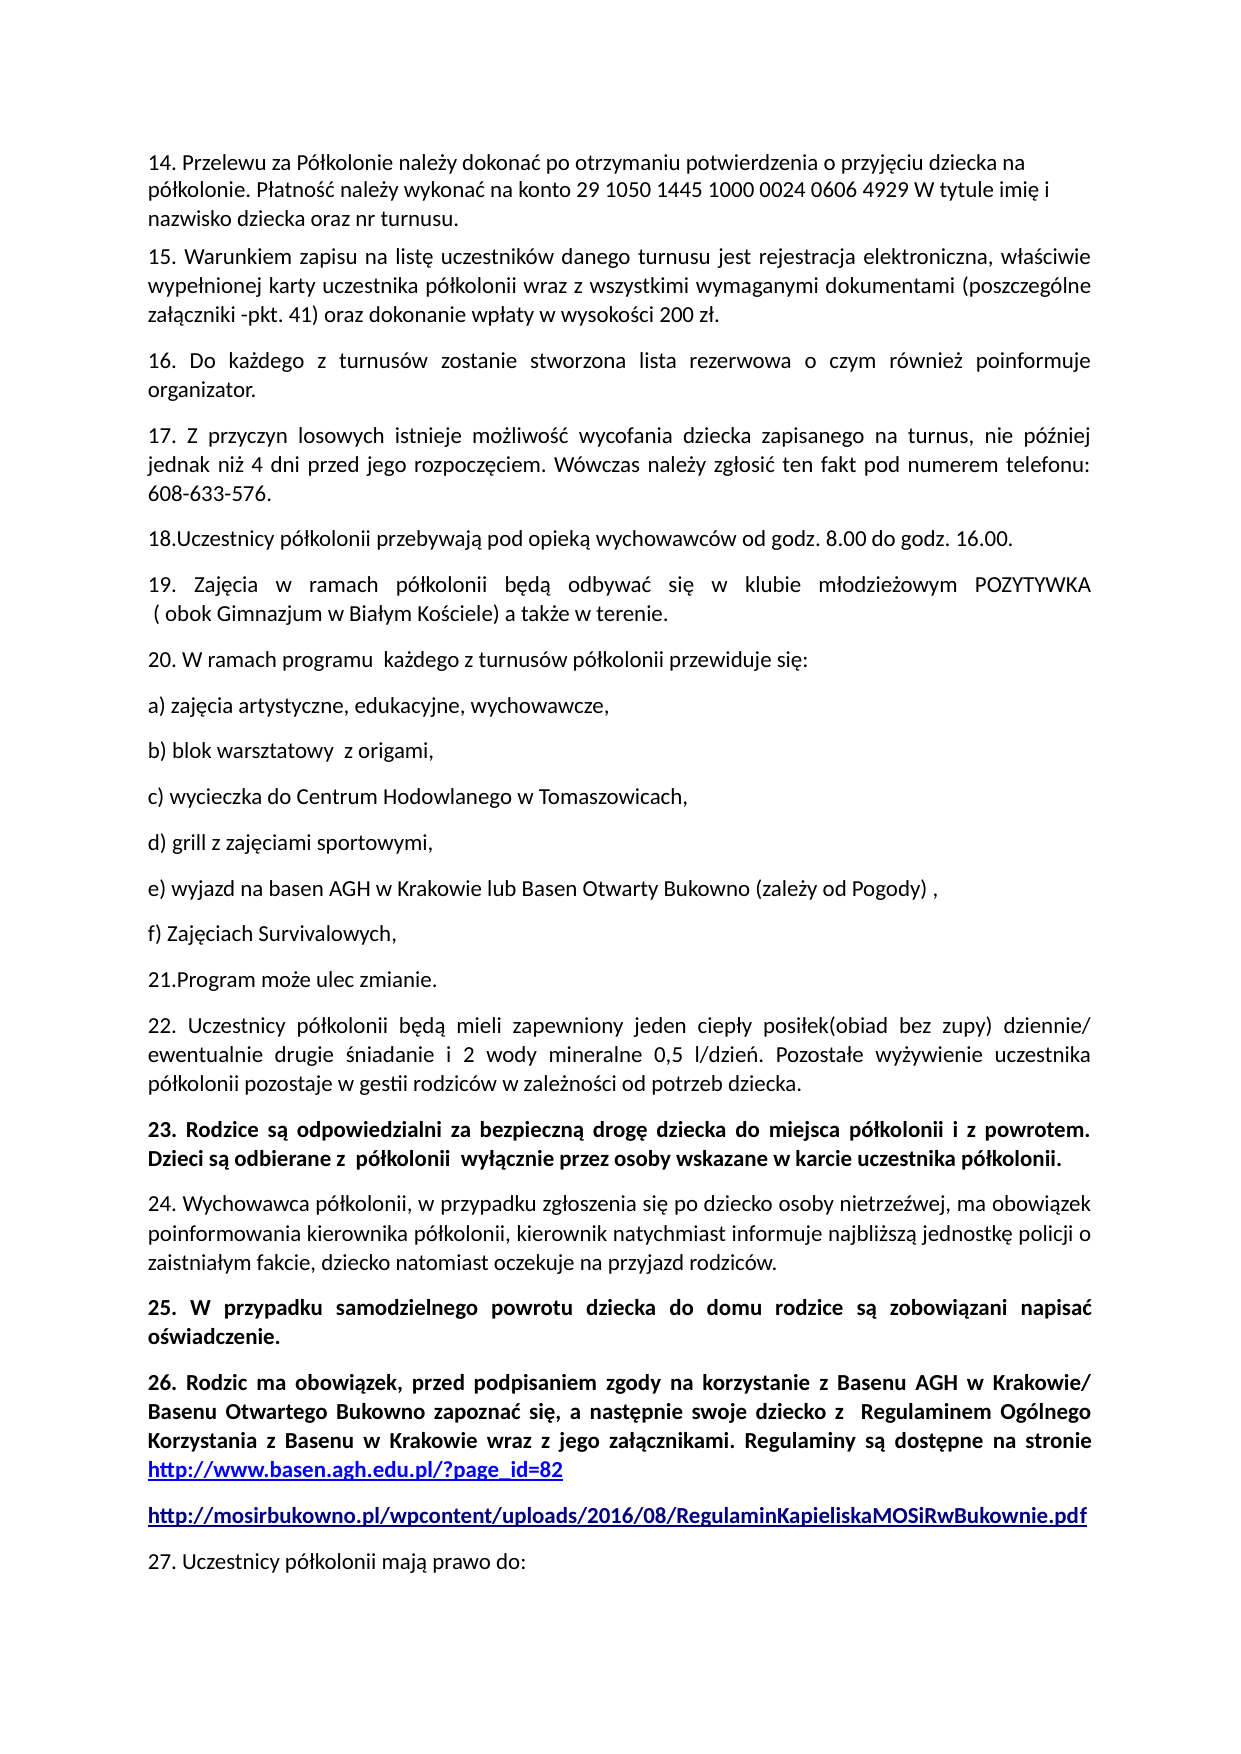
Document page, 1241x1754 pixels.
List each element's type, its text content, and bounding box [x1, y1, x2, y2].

text 21.Program może ulec zmianie. [148, 965, 1093, 993]
text 25. W przypadku samodzielnego powrotu dziecka do domu rodzice są zobowiązani napisać oświadczenie. [148, 1293, 1093, 1351]
text 26. Rodzic ma obowiązek, przed podpisaniem zgody na korzystanie z Basenu AGH w Krakowie/ Basenu Otwartego Bukowno zapoznać się, a następnie swoje dziecko z Regulaminem Ogólnego Korzystania z Basenu w Krakowie wraz z jego załącznikami. Regulaminy są dostępne na stronie http://www.basen.agh.edu.pl/?page_id=82 [148, 1368, 1093, 1483]
text 20. W ramach programu każdego z turnusów półkolonii przewiduje się: [148, 645, 1093, 673]
text d) grill z zajęciami sportowymi, [148, 828, 1093, 856]
text e) wyjazd na basen AGH w Krakowie lub Basen Otwarty Bukowno (zależy od Pogody) , [148, 874, 1093, 902]
text 22. Uczestnicy półkolonii będą mieli zapewniony jeden ciepły posiłek(obiad bez zupy) dziennie/ ewentualnie drugie śniadanie i 2 wody mineralne 0,5 l/dzień. Pozostałe wyżywienie uczestnika półkolonii pozostaje w gestii rodziców w zależności od potrzeb dziecka. [148, 1011, 1093, 1097]
text http://mosirbukowno.pl/wpcontent/uploads/2016/08/RegulaminKapieliskaMOSiRwBukownie.pdf [148, 1501, 1093, 1529]
text 23. Rodzice są odpowiedzialni za bezpieczną drogę dziecka do miejsca półkolonii i z powrotem. Dzieci są odbierane z półkolonii wyłącznie przez osoby wskazane w karcie uczestnika półkolonii. [148, 1115, 1093, 1172]
text c) wycieczka do Centrum Hodowlanego w Tomaszowicach, [148, 782, 1093, 810]
text 17. Z przyczyn losowych istnieje możliwość wycofania dziecka zapisanego na turnus, nie później jednak niż 4 dni przed jego rozpoczęciem. Wówczas należy zgłosić ten fakt pod numerem telefonu: 608-633-576. [148, 421, 1093, 507]
text 18.Uczestnicy półkolonii przebywają pod opieką wychowawców od godz. 8.00 do godz. 16.00. [148, 524, 1093, 553]
text 16. Do każdego z turnusów zostanie stworzona lista rezerwowa o czym również poinformuje organizator. [148, 346, 1093, 403]
text 27. Uczestnicy półkolonii mają prawo do: [148, 1547, 1093, 1575]
text f) Zajęciach Survivalowych, [148, 919, 1093, 947]
text 19. Zajęcia w ramach półkolonii będą odbywać się w klubie młodzieżowym POZYTYWKA ( obok Gimnazjum w Białym Kościele) a także w terenie. [148, 570, 1093, 627]
text 14. Przelewu za Półkolonie należy dokonać po otrzymaniu potwierdzenia o przyjęciu dziecka na półkolonie. Płatność należy wykonać na konto 29 1050 1445 1000 0024 0606 4929 W tytule imię i nazwisko dziecka oraz nr turnusu. [148, 148, 1093, 232]
text 15. Warunkiem zapisu na listę uczestników danego turnusu jest rejestracja elektroniczna, właściwie wypełnionej karty uczestnika półkolonii wraz z wszystkimi wymaganymi dokumentami (poszczególne załączniki -pkt. 41) oraz dokonanie wpłaty w wysokości 200 zł. [148, 242, 1093, 328]
text a) zajęcia artystyczne, edukacyjne, wychowawcze, [148, 691, 1093, 719]
text b) blok warsztatowy z origami, [148, 737, 1093, 764]
text 24. Wychowawca półkolonii, w przypadku zgłoszenia się po dziecko osoby nietrzeźwej, ma obowiązek poinformowania kierownika półkolonii, kierownik natychmiast informuje najbliższą jednostkę policji o zaistniałym fakcie, dziecko natomiast oczekuje na przyjazd rodziców. [148, 1189, 1093, 1276]
